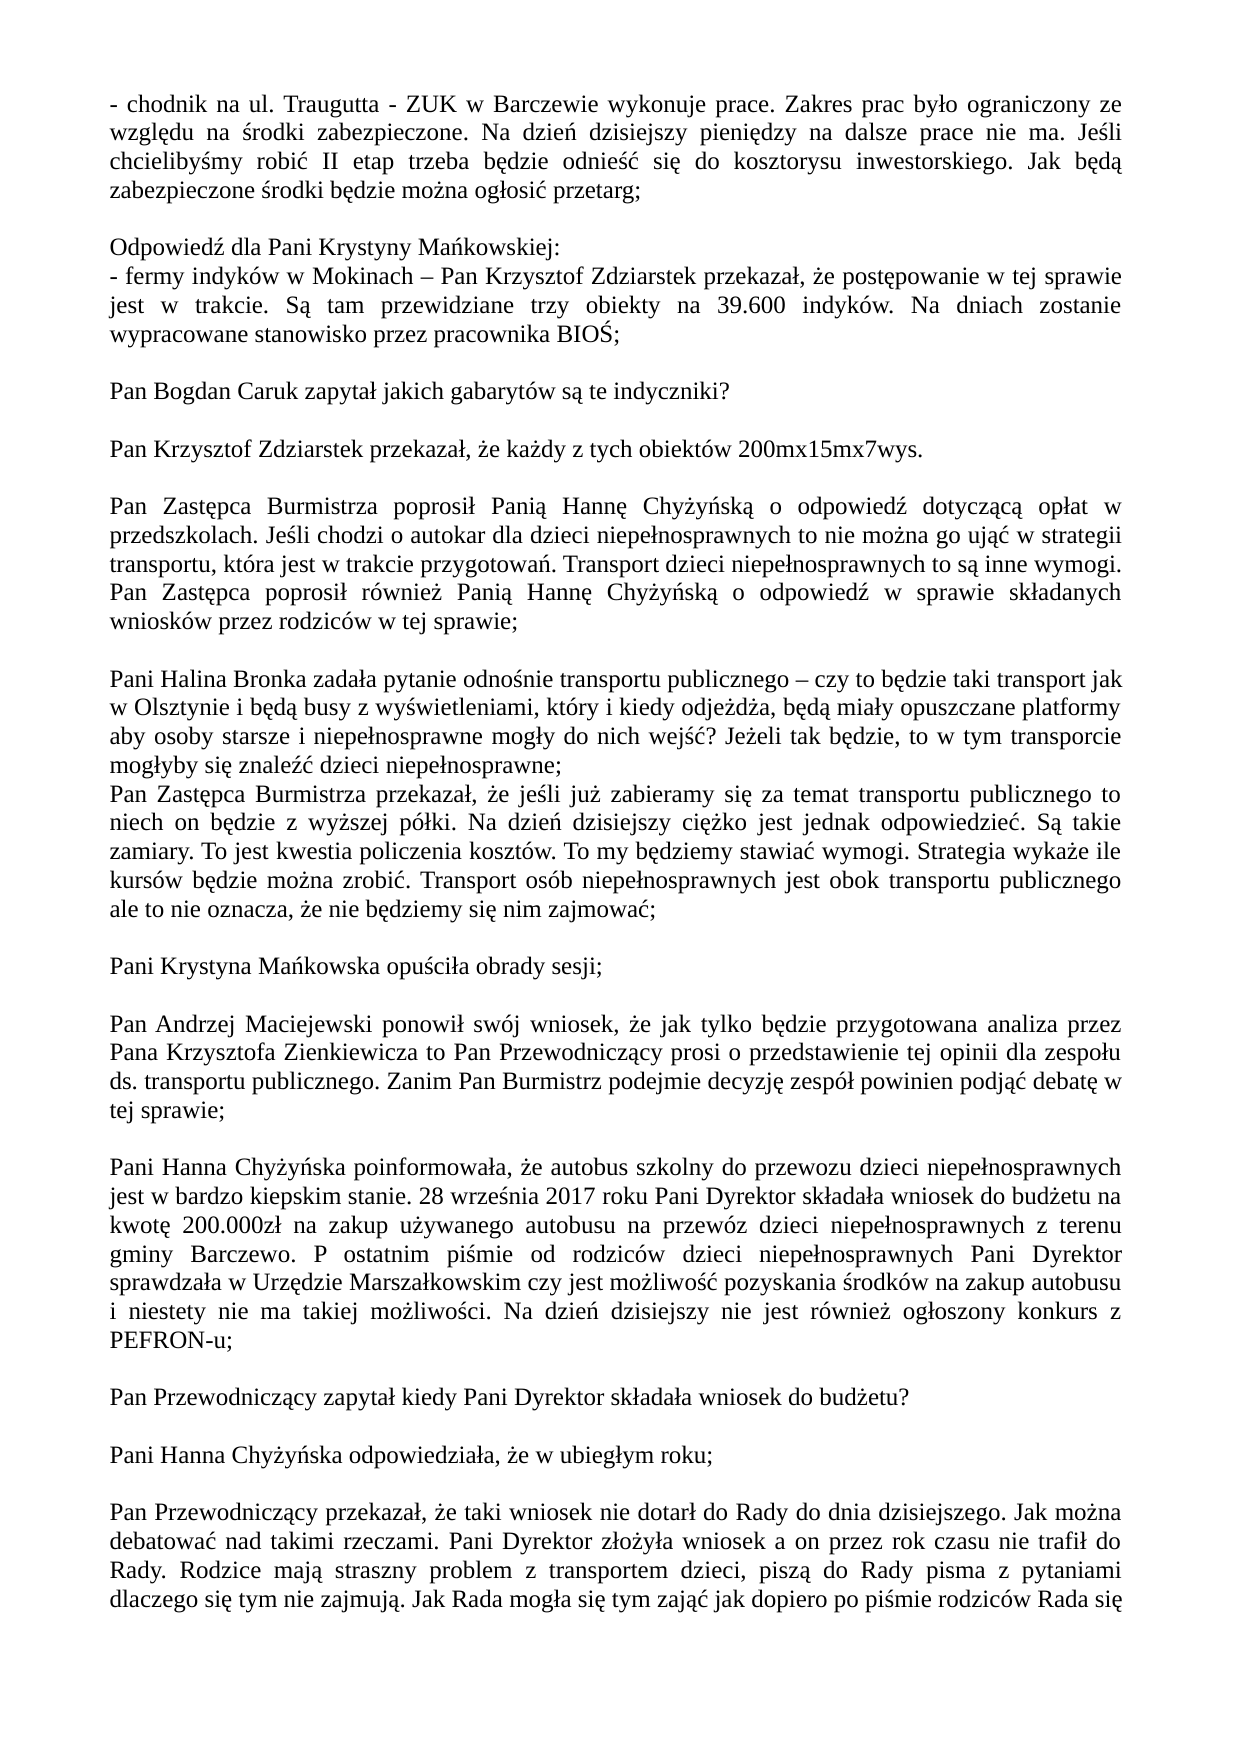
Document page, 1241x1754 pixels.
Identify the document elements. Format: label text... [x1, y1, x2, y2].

text Pani Hanna Chyżyńska odpowiedziała, że w ubiegłym roku; [109, 1440, 1123, 1469]
text Pan Bogdan Caruk zapytał jakich gabarytów są te indyczniki? [109, 376, 1123, 405]
text Pan Zastępca Burmistrza przekazał, że jeśli już zabieramy się za temat transportu publicznego to niech on będzie z wyższej półki. Na dzień dzisiejszy ciężko jest jednak odpowiedzieć. Są takie zamiary. To jest kwestia policzenia kosztów. To my będziemy stawiać wymogi. Strategia wykaże ile kursów będzie można zrobić. Transport osób niepełnosprawnych jest obok transportu publicznego ale to nie oznacza, że nie będziemy się nim zajmować; [109, 779, 1123, 922]
text Pani Halina Bronka zadała pytanie odnośnie transportu publicznego – czy to będzie taki transport jak w Olsztynie i będą busy z wyświetleniami, który i kiedy odjeżdża, będą miały opuszczane platformy aby osoby starsze i niepełnosprawne mogły do nich wejść? Jeżeli tak będzie, to w tym transporcie mogłyby się znaleźć dzieci niepełnosprawne; [109, 664, 1123, 779]
text Pan Krzysztof Zdziarstek przekazał, że każdy z tych obiektów 200mx15mx7wys. [109, 434, 1123, 462]
text Pan Przewodniczący zapytał kiedy Pani Dyrektor składała wniosek do budżetu? [109, 1382, 1123, 1411]
text Pani Krystyna Mańkowska opuściła obrady sesji; [109, 951, 1123, 980]
text - fermy indyków w Mokinach – Pan Krzysztof Zdziarstek przekazał, że postępowanie w tej sprawie jest w trakcie. Są tam przewidziane trzy obiekty na 39.600 indyków. Na dniach zostanie wypracowane stanowisko przez pracownika BIOŚ; [109, 261, 1123, 347]
text Pan Zastępca Burmistrza poprosił Panią Hannę Chyżyńską o odpowiedź dotyczącą opłat w przedszkolach. Jeśli chodzi o autokar dla dzieci niepełnosprawnych to nie można go ująć w strategii transportu, która jest w trakcie przygotowań. Transport dzieci niepełnosprawnych to są inne wymogi. Pan Zastępca poprosił również Panią Hannę Chyżyńską o odpowiedź w sprawie składanych wniosków przez rodziców w tej sprawie; [109, 491, 1123, 635]
text Odpowiedź dla Pani Krystyny Mańkowskiej: [109, 232, 1123, 261]
text - chodnik na ul. Traugutta - ZUK w Barczewie wykonuje prace. Zakres prac było ograniczony ze względu na środki zabezpieczone. Na dzień dzisiejszy pieniędzy na dalsze prace nie ma. Jeśli chcielibyśmy robić II etap trzeba będzie odnieść się do kosztorysu inwestorskiego. Jak będą zabezpieczone środki będzie można ogłosić przetarg; [109, 89, 1123, 204]
text Pan Przewodniczący przekazał, że taki wniosek nie dotarł do Rady do dnia dzisiejszego. Jak można debatować nad takimi rzeczami. Pani Dyrektor złożyła wniosek a on przez rok czasu nie trafił do Rady. Rodzice mają straszny problem z transportem dzieci, piszą do Rady pisma z pytaniami dlaczego się tym nie zajmują. Jak Rada mogła się tym zająć jak dopiero po piśmie rodziców Rada się [109, 1497, 1123, 1612]
text Pani Hanna Chyżyńska poinformowała, że autobus szkolny do przewozu dzieci niepełnosprawnych jest w bardzo kiepskim stanie. 28 września 2017 roku Pani Dyrektor składała wniosek do budżetu na kwotę 200.000zł na zakup używanego autobusu na przewóz dzieci niepełnosprawnych z terenu gminy Barczewo. P ostatnim piśmie od rodziców dzieci niepełnosprawnych Pani Dyrektor sprawdzała w Urzędzie Marszałkowskim czy jest możliwość pozyskania środków na zakup autobusu i niestety nie ma takiej możliwości. Na dzień dzisiejszy nie jest również ogłoszony konkurs z PEFRON-u; [109, 1152, 1123, 1354]
text Pan Andrzej Maciejewski ponowił swój wniosek, że jak tylko będzie przygotowana analiza przez Pana Krzysztofa Zienkiewicza to Pan Przewodniczący prosi o przedstawienie tej opinii dla zespołu ds. transportu publicznego. Zanim Pan Burmistrz podejmie decyzję zespół powinien podjąć debatę w tej sprawie; [109, 1009, 1123, 1124]
